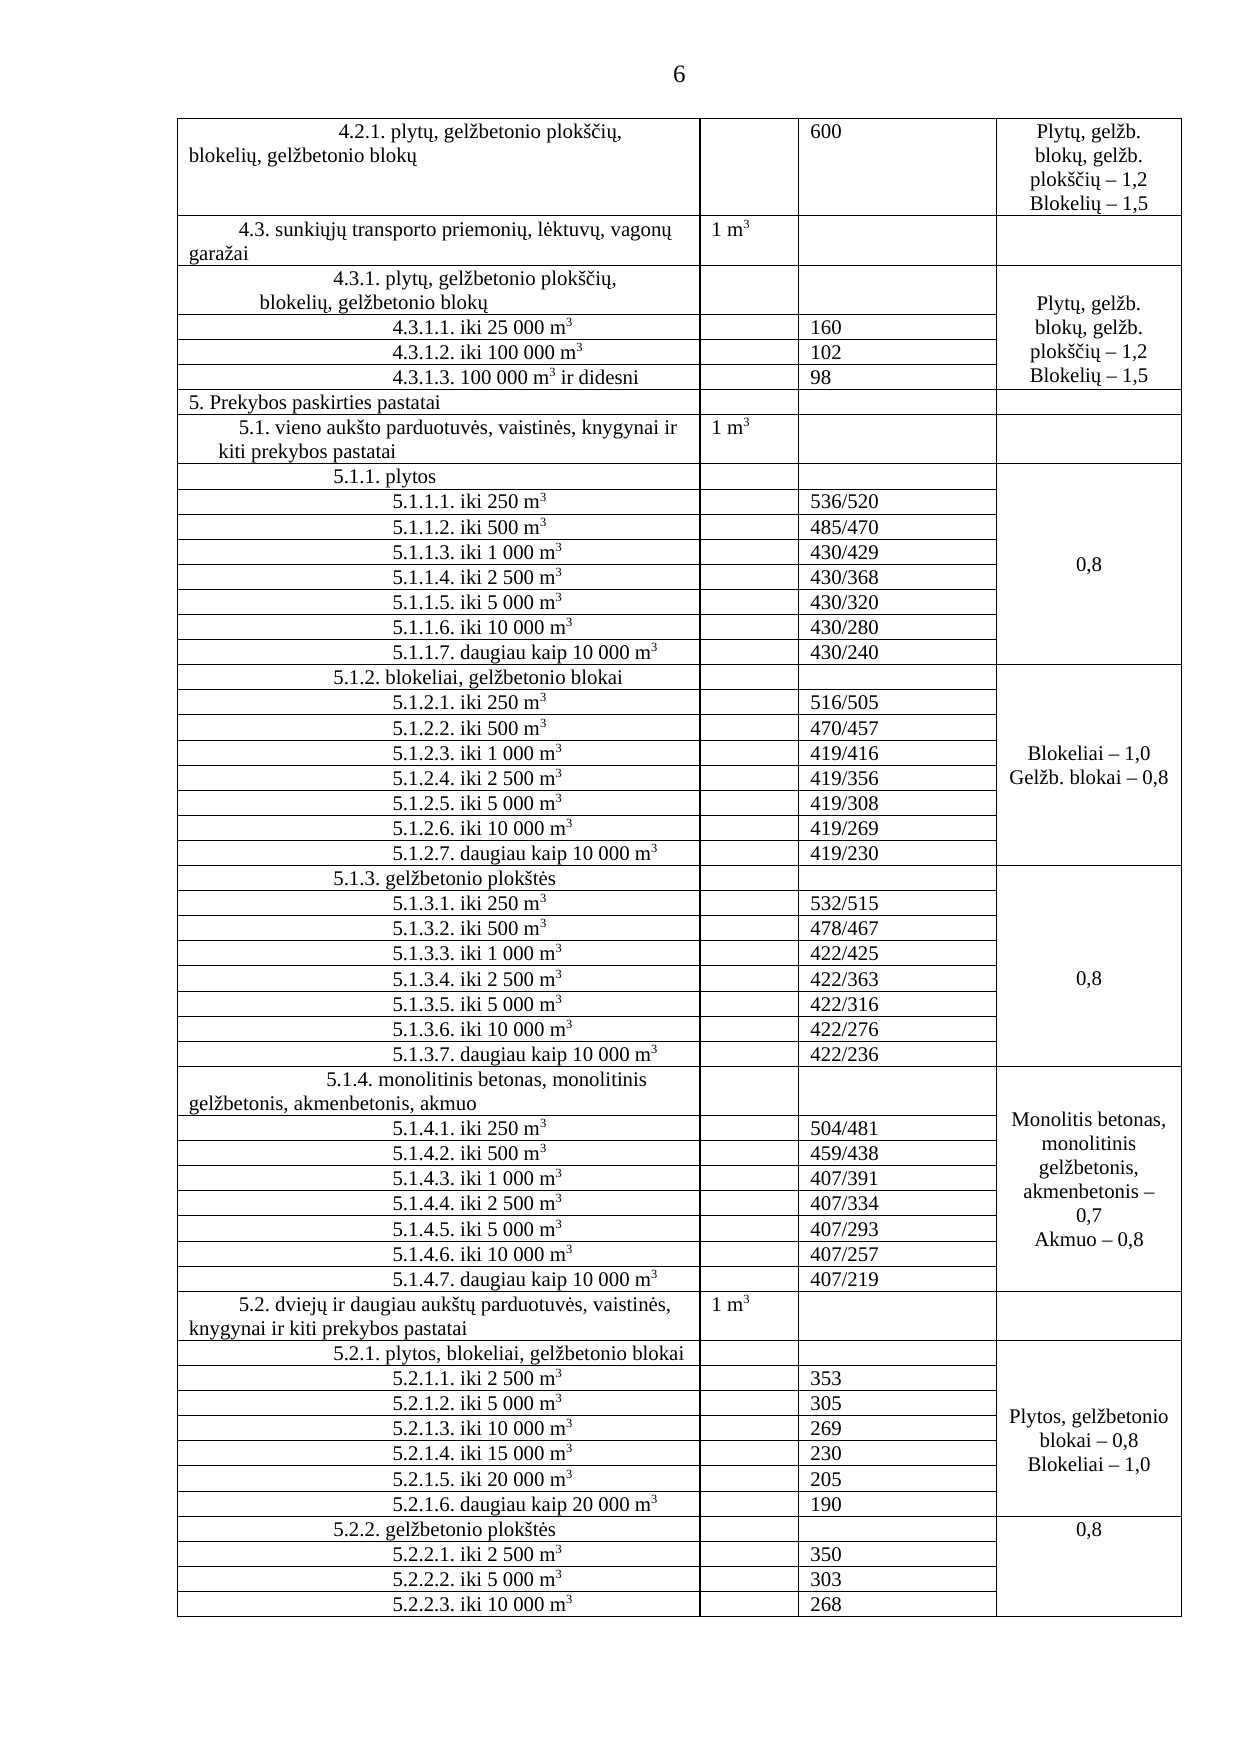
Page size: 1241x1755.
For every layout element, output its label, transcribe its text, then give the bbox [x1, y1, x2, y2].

table_cell 269 [799, 1416, 996, 1440]
table_cell 5.2.1.1. iki 2 500 m3 [178, 1366, 699, 1390]
table_cell [997, 415, 1181, 463]
table_cell 5.1.1.3. iki 1 000 m3 [178, 540, 699, 564]
table_cell [701, 1242, 798, 1266]
table_cell [701, 1517, 798, 1541]
table_cell Blokeliai – 1,0 Gelžb. blokai – 0,8 [997, 665, 1181, 865]
table_cell 5.1.3.6. iki 10 000 m3 [178, 1017, 699, 1041]
table_cell [799, 1517, 996, 1541]
table_cell 0,8 [997, 464, 1181, 664]
table_cell 353 [799, 1366, 996, 1390]
table_cell 407/334 [799, 1191, 996, 1215]
table_cell 485/470 [799, 515, 996, 539]
table_cell 5.2.2.1. iki 2 500 m3 [178, 1542, 699, 1566]
table_cell [799, 216, 996, 264]
table_cell 160 [799, 315, 996, 339]
table_cell [701, 640, 798, 664]
table_cell 5.1.1.7. daugiau kaip 10 000 m3 [178, 640, 699, 664]
table_cell [701, 1067, 798, 1115]
table_cell 5.1.3.5. iki 5 000 m3 [178, 992, 699, 1016]
table_cell 0,8 [997, 1517, 1181, 1616]
table_cell 5.1. vieno aukšto parduotuvės, vaistinės, knygynai ir kiti prekybos pastatai [178, 415, 699, 463]
table_cell 504/481 [799, 1116, 996, 1140]
table_cell 5.1.1.5. iki 5 000 m3 [178, 590, 699, 614]
table_cell 5.1.2.7. daugiau kaip 10 000 m3 [178, 841, 699, 865]
table_cell [701, 665, 798, 689]
table_cell [701, 1391, 798, 1415]
table_cell 5.1.1.1. iki 250 m3 [178, 490, 699, 513]
table_cell [701, 1216, 798, 1241]
table_cell [799, 390, 996, 414]
table_cell [701, 891, 798, 915]
table_cell 5.2. dviejų ir daugiau aukštų parduotuvės, vaistinės, knygynai ir kiti prekybos pastatai [178, 1292, 699, 1340]
table_cell [701, 1141, 798, 1165]
table_cell 102 [799, 340, 996, 364]
table_cell 419/356 [799, 766, 996, 790]
table_cell [799, 1292, 996, 1340]
table_cell 5.2.1.2. iki 5 000 m3 [178, 1391, 699, 1415]
table_cell [701, 916, 798, 940]
table_cell 5.1.4.3. iki 1 000 m3 [178, 1166, 699, 1190]
table_cell 4.3.1.2. iki 100 000 m3 [178, 340, 699, 364]
table_cell 5.1.2.6. iki 10 000 m3 [178, 816, 699, 840]
table_cell [701, 1042, 798, 1066]
table_cell 5.1.1.2. iki 500 m3 [178, 515, 699, 539]
table_cell [997, 216, 1181, 264]
table_cell [701, 515, 798, 539]
table_cell 516/505 [799, 690, 996, 714]
table_cell 1 m3 [701, 415, 798, 463]
table_cell 5.1.2.2. iki 500 m3 [178, 715, 699, 739]
table_cell 5.2.2.3. iki 10 000 m3 [178, 1592, 699, 1616]
table_cell Plytos, gelžbetonio blokai – 0,8 Blokeliai – 1,0 [997, 1341, 1181, 1516]
table_cell [701, 365, 798, 389]
table_cell 5.2.1.4. iki 15 000 m3 [178, 1441, 699, 1465]
table_cell [701, 615, 798, 639]
table_cell 419/416 [799, 741, 996, 764]
table_cell 5.1.1.6. iki 10 000 m3 [178, 615, 699, 639]
table_cell [701, 741, 798, 764]
table_cell 4.3. sunkiųjų transporto priemonių, lėktuvų, vagonų garažai [178, 216, 699, 264]
table_cell [701, 941, 798, 965]
table_cell 422/316 [799, 992, 996, 1016]
table_cell 5.1.2.5. iki 5 000 m3 [178, 791, 699, 815]
table_cell [701, 340, 798, 364]
table_cell 419/269 [799, 816, 996, 840]
table_cell 5.2.1.5. iki 20 000 m3 [178, 1466, 699, 1491]
table_cell [701, 966, 798, 991]
table_cell 0,8 [997, 866, 1181, 1066]
table_cell [701, 1116, 798, 1140]
table_cell 4.3.1.1. iki 25 000 m3 [178, 315, 699, 339]
table_cell 430/240 [799, 640, 996, 664]
table_cell 5.1.4.5. iki 5 000 m3 [178, 1216, 699, 1241]
table_cell 4.2.1. plytų, gelžbetonio plokščių, blokelių, gelžbetonio blokų [178, 119, 699, 215]
table_cell 419/308 [799, 791, 996, 815]
table_cell 5.1.4. monolitinis betonas, monolitinis gelžbetonis, akmenbetonis, akmuo [178, 1067, 699, 1115]
table_cell 532/515 [799, 891, 996, 915]
table_cell [701, 1166, 798, 1190]
table_cell 230 [799, 1441, 996, 1465]
table_cell 5.1.3.3. iki 1 000 m3 [178, 941, 699, 965]
table_cell 600 [799, 119, 996, 215]
table_cell [701, 490, 798, 513]
table_cell [701, 690, 798, 714]
table_cell 4.3.1. plytų, gelžbetonio plokščių, blokelių, gelžbetonio blokų [178, 266, 699, 314]
table_cell 430/320 [799, 590, 996, 614]
table_cell [701, 715, 798, 739]
table_cell Monolitis betonas, monolitinis gelžbetonis, akmenbetonis – 0,7 Akmuo – 0,8 [997, 1067, 1181, 1291]
table_cell 5.2.1.6. daugiau kaip 20 000 m3 [178, 1492, 699, 1516]
table_cell [701, 866, 798, 890]
table_cell [701, 315, 798, 339]
table_cell 430/280 [799, 615, 996, 639]
table_cell 268 [799, 1592, 996, 1616]
table_cell 407/293 [799, 1216, 996, 1241]
table_cell 5.2.2. gelžbetonio plokštės [178, 1517, 699, 1541]
table_cell 407/219 [799, 1267, 996, 1291]
table_cell 1 m3 [701, 1292, 798, 1340]
table_cell 5.2.1. plytos, blokeliai, gelžbetonio blokai [178, 1341, 699, 1365]
table_cell 419/230 [799, 841, 996, 865]
table_cell 422/425 [799, 941, 996, 965]
table_cell 422/363 [799, 966, 996, 991]
table_cell [701, 266, 798, 314]
table_cell 205 [799, 1466, 996, 1491]
table_cell [701, 816, 798, 840]
table_cell 422/276 [799, 1017, 996, 1041]
table_cell [701, 1492, 798, 1516]
table_cell 5.1.4.4. iki 2 500 m3 [178, 1191, 699, 1215]
table_cell [799, 1067, 996, 1115]
table_cell 305 [799, 1391, 996, 1415]
table_cell 422/236 [799, 1042, 996, 1066]
table_cell [799, 866, 996, 890]
table_cell 459/438 [799, 1141, 996, 1165]
table_cell [701, 119, 798, 215]
table_cell 5. Prekybos paskirties pastatai [178, 390, 699, 414]
table_cell 470/457 [799, 715, 996, 739]
table_cell [701, 791, 798, 815]
table_cell [701, 1441, 798, 1465]
table_cell 5.1.4.6. iki 10 000 m3 [178, 1242, 699, 1266]
table_cell 407/257 [799, 1242, 996, 1266]
table_cell 430/429 [799, 540, 996, 564]
table_cell 430/368 [799, 565, 996, 589]
table_cell [701, 1416, 798, 1440]
table_cell [701, 1542, 798, 1566]
table_cell 5.1.3.7. daugiau kaip 10 000 m3 [178, 1042, 699, 1066]
table_cell [799, 464, 996, 488]
table_cell 5.1.3. gelžbetonio plokštės [178, 866, 699, 890]
table_cell [701, 766, 798, 790]
table_cell [701, 390, 798, 414]
table_cell 5.1.2.4. iki 2 500 m3 [178, 766, 699, 790]
table_cell 5.2.2.2. iki 5 000 m3 [178, 1567, 699, 1591]
table_cell [701, 992, 798, 1016]
table_cell [799, 665, 996, 689]
table_cell 5.1.4.7. daugiau kaip 10 000 m3 [178, 1267, 699, 1291]
table_cell 5.1.1. plytos [178, 464, 699, 488]
table_cell 5.1.2.3. iki 1 000 m3 [178, 741, 699, 764]
table_cell [701, 1341, 798, 1365]
table_cell [799, 1341, 996, 1365]
table_cell [701, 565, 798, 589]
table_cell 5.1.2. blokeliai, gelžbetonio blokai [178, 665, 699, 689]
table_cell [799, 415, 996, 463]
table_cell 190 [799, 1492, 996, 1516]
table_cell 98 [799, 365, 996, 389]
table_cell 1 m3 [701, 216, 798, 264]
table_cell 407/391 [799, 1166, 996, 1190]
table_cell [701, 1366, 798, 1390]
table_cell [997, 1292, 1181, 1340]
table_cell 5.1.4.2. iki 500 m3 [178, 1141, 699, 1165]
table_cell [701, 1466, 798, 1491]
table_cell 5.1.3.1. iki 250 m3 [178, 891, 699, 915]
table_cell 478/467 [799, 916, 996, 940]
table_cell 5.1.4.1. iki 250 m3 [178, 1116, 699, 1140]
table_cell 5.1.3.2. iki 500 m3 [178, 916, 699, 940]
table_cell [997, 390, 1181, 414]
table_cell 5.1.2.1. iki 250 m3 [178, 690, 699, 714]
table_cell [701, 464, 798, 488]
table_cell [701, 1017, 798, 1041]
table_cell [701, 1267, 798, 1291]
table_cell [701, 1191, 798, 1215]
table_cell [701, 1592, 798, 1616]
table_cell 5.1.3.4. iki 2 500 m3 [178, 966, 699, 991]
table_cell 350 [799, 1542, 996, 1566]
table_cell 4.3.1.3. 100 000 m3 ir didesni [178, 365, 699, 389]
table_cell Plytų, gelžb. blokų, gelžb. plokščių – 1,2 Blokelių – 1,5 [997, 266, 1181, 389]
table_cell 5.1.1.4. iki 2 500 m3 [178, 565, 699, 589]
table_cell 536/520 [799, 490, 996, 513]
table_cell Plytų, gelžb. blokų, gelžb. plokščių – 1,2 Blokelių – 1,5 [997, 119, 1181, 215]
table_cell [701, 1567, 798, 1591]
table_cell [701, 841, 798, 865]
table_cell [701, 540, 798, 564]
table_cell [799, 266, 996, 314]
table_cell 303 [799, 1567, 996, 1591]
table_cell 5.2.1.3. iki 10 000 m3 [178, 1416, 699, 1440]
table_cell [701, 590, 798, 614]
